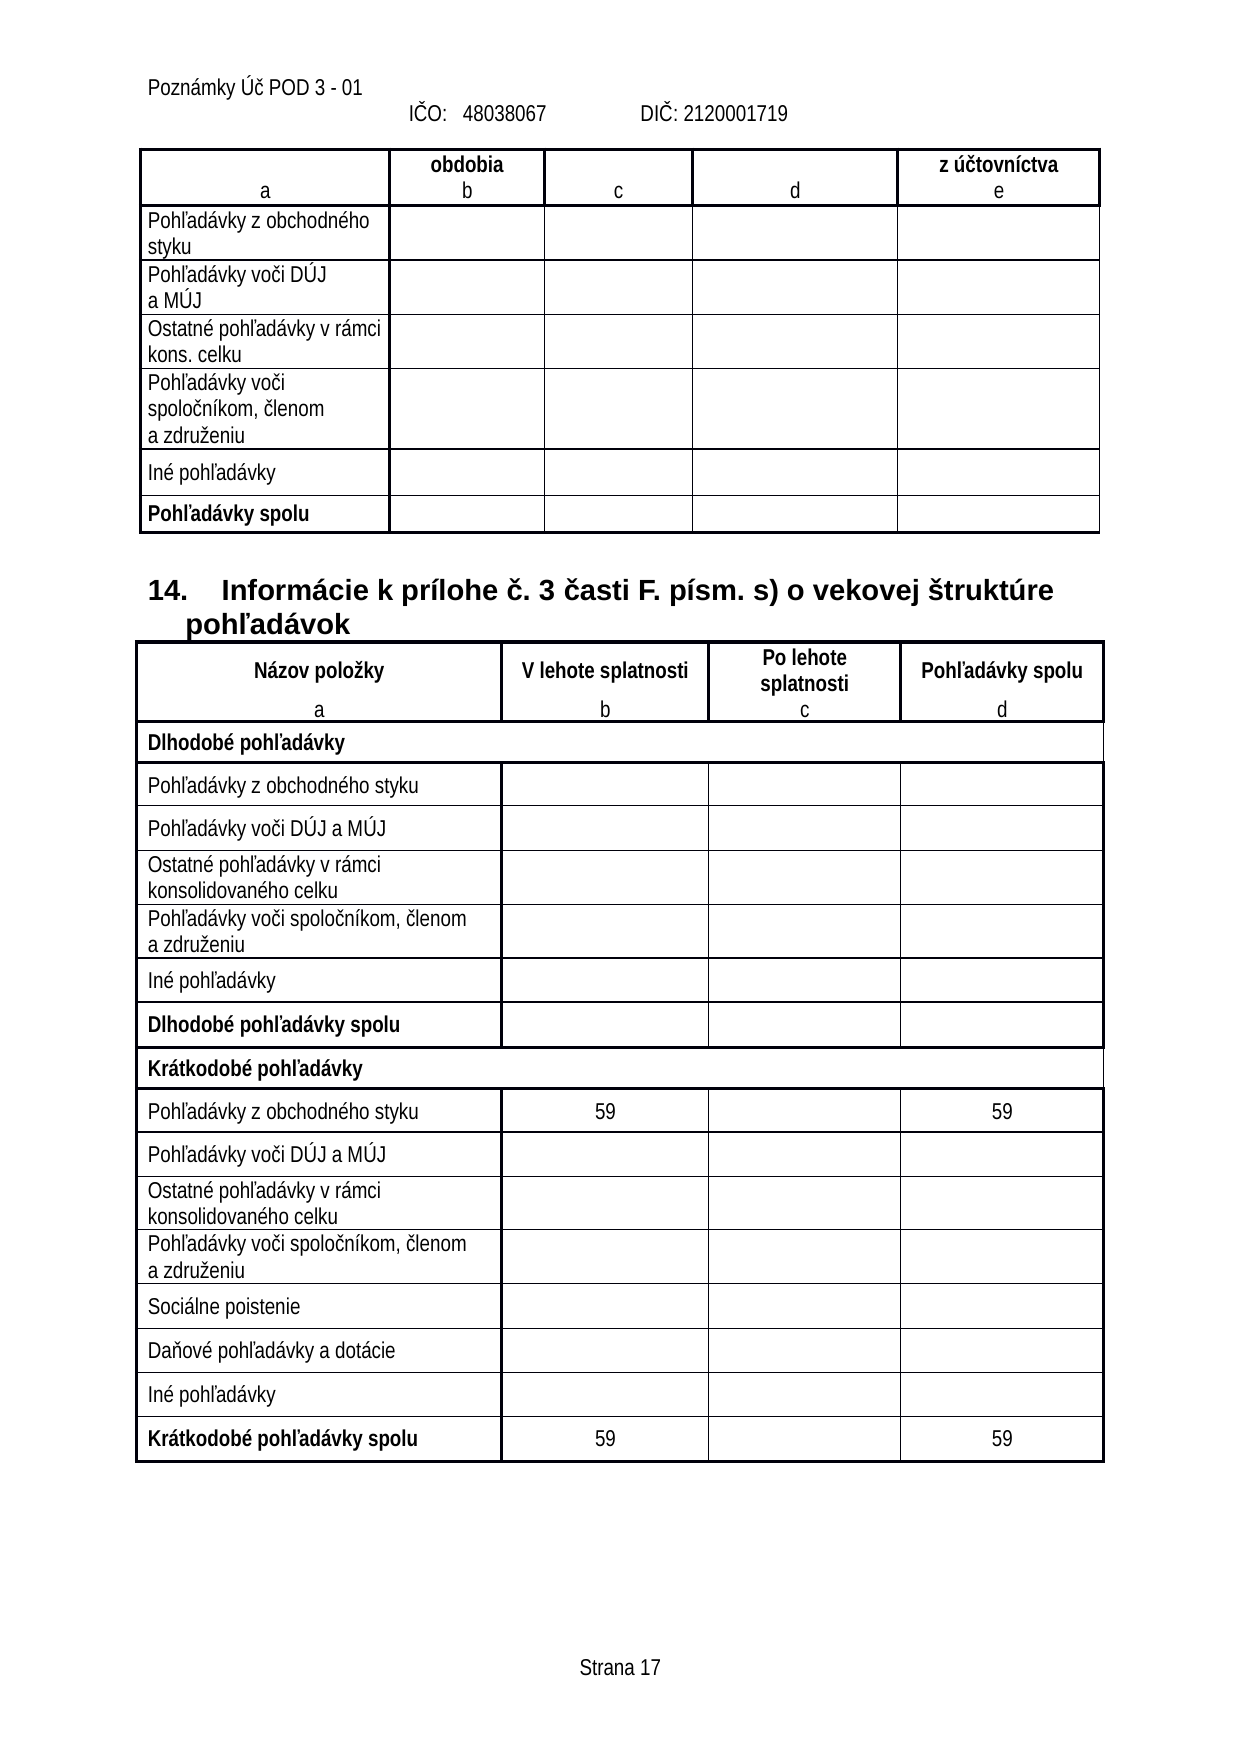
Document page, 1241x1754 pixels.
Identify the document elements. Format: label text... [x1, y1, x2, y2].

table_cell [545, 450, 692, 495]
table_cell [709, 905, 900, 957]
table_cell Pohľadávky voči DÚJ a MÚJ [138, 1133, 500, 1176]
table_cell c [546, 177, 691, 203]
table_cell Pohľadávky voči spoločníkom, členom a združeniu [138, 1230, 500, 1283]
table_cell Pohľadávky voči DÚJ a MÚJ [138, 806, 500, 850]
table_cell [709, 1329, 900, 1372]
table_cell [901, 905, 1102, 957]
table_cell [391, 450, 544, 495]
table_cell Pohľadávky voči DÚJ a MÚJ [142, 261, 388, 314]
table_cell [709, 806, 900, 850]
table_cell [901, 1177, 1102, 1229]
table_cell Krátkodobé pohľadávky spolu [138, 1417, 500, 1460]
table_cell [693, 207, 897, 259]
table_cell obdobia [391, 151, 543, 177]
table_cell [693, 450, 897, 495]
table_cell [391, 207, 544, 259]
table_cell Pohľadávky z obchodného styku [142, 207, 388, 259]
table_cell Pohľadávky voči spoločníkom, členom a združeniu [142, 369, 388, 448]
table_cell Pohľadávky voči spoločníkom, členom a združeniu [138, 905, 500, 957]
table_cell [709, 851, 900, 903]
table_cell [391, 496, 544, 531]
table_cell [901, 764, 1102, 805]
table_cell [709, 1177, 900, 1229]
table_header Pohľadávky spolu [902, 644, 1102, 696]
table_cell Ostatné pohľadávky v rámci kons. celku [142, 315, 388, 367]
table_cell [546, 151, 691, 177]
table_cell [898, 207, 1099, 259]
table_cell [694, 151, 896, 177]
table_cell Ostatné pohľadávky v rámci konsolidovaného celku [138, 1177, 500, 1229]
table_cell [545, 369, 692, 448]
table_cell [901, 1003, 1102, 1046]
table_cell [503, 905, 708, 957]
table_cell [901, 959, 1102, 1001]
table_header V lehote splatnosti [503, 644, 707, 696]
table_cell [709, 959, 900, 1001]
table_cell Krátkodobé pohľadávky [138, 1049, 1103, 1087]
table_cell 59 [901, 1090, 1102, 1131]
table_cell a [138, 696, 500, 720]
table_cell b [391, 177, 543, 203]
table_cell c [710, 696, 899, 720]
table_cell [709, 1417, 900, 1460]
table_cell [901, 1373, 1102, 1416]
table_cell [503, 851, 708, 903]
table_cell [545, 261, 692, 314]
table_cell [901, 1133, 1102, 1176]
table_cell [391, 315, 544, 367]
table_cell [503, 1003, 708, 1046]
table_cell [503, 806, 708, 850]
table_cell [693, 315, 897, 367]
table_cell [503, 1133, 708, 1176]
table_cell Sociálne poistenie [138, 1284, 500, 1327]
table_cell Ostatné pohľadávky v rámci konsolidovaného celku [138, 851, 500, 903]
table_cell [503, 1373, 708, 1416]
table_cell b [503, 696, 707, 720]
table_cell Pohľadávky spolu [142, 496, 388, 531]
title Informácie k prílohe č. 3 časti F. písm. s) o vekovej štruktúre pohľadávok [148, 573, 1092, 640]
table_header Názov položky [138, 644, 500, 696]
table_cell d [902, 696, 1102, 720]
table_cell [693, 496, 897, 531]
table_cell Dlhodobé pohľadávky [138, 723, 1103, 761]
table_cell [693, 369, 897, 448]
table_cell [898, 369, 1099, 448]
table_cell [391, 261, 544, 314]
table_cell [545, 315, 692, 367]
table_cell 59 [503, 1417, 708, 1460]
table_cell Iné pohľadávky [142, 450, 388, 495]
table_cell a [142, 177, 388, 203]
table_cell [693, 261, 897, 314]
table_cell Iné pohľadávky [138, 959, 500, 1001]
table_cell [709, 1090, 900, 1131]
table_cell Pohľadávky z obchodného styku [138, 1090, 500, 1131]
table_cell [503, 764, 708, 805]
table_cell [901, 806, 1102, 850]
table_cell [709, 1230, 900, 1283]
table_cell Daňové pohľadávky a dotácie [138, 1329, 500, 1372]
table_cell Iné pohľadávky [138, 1373, 500, 1416]
table_cell [898, 496, 1099, 531]
table_cell [898, 315, 1099, 367]
table_cell [709, 1373, 900, 1416]
table_cell z účtovníctva [899, 151, 1098, 177]
table_cell [709, 1284, 900, 1327]
table_cell [503, 1177, 708, 1229]
table_cell [901, 851, 1102, 903]
table_cell [898, 450, 1099, 495]
table_header [142, 151, 388, 177]
table_cell [503, 1284, 708, 1327]
table_cell [545, 496, 692, 531]
table_cell 59 [901, 1417, 1102, 1460]
table_cell [901, 1230, 1102, 1283]
table_cell [545, 207, 692, 259]
table_cell [503, 959, 708, 1001]
table_cell [709, 1003, 900, 1046]
table_cell [503, 1329, 708, 1372]
table_cell [709, 764, 900, 805]
table_cell [503, 1230, 708, 1283]
table_cell 59 [503, 1090, 708, 1131]
table_cell Dlhodobé pohľadávky spolu [138, 1003, 500, 1046]
table_cell [901, 1329, 1102, 1372]
table_cell [901, 1284, 1102, 1327]
table_cell d [694, 177, 896, 203]
table_cell [898, 261, 1099, 314]
table_header Po lehote splatnosti [710, 644, 899, 696]
table_cell Pohľadávky z obchodného styku [138, 764, 500, 805]
table_cell e [899, 177, 1098, 203]
table_cell [391, 369, 544, 448]
table_cell [709, 1133, 900, 1176]
